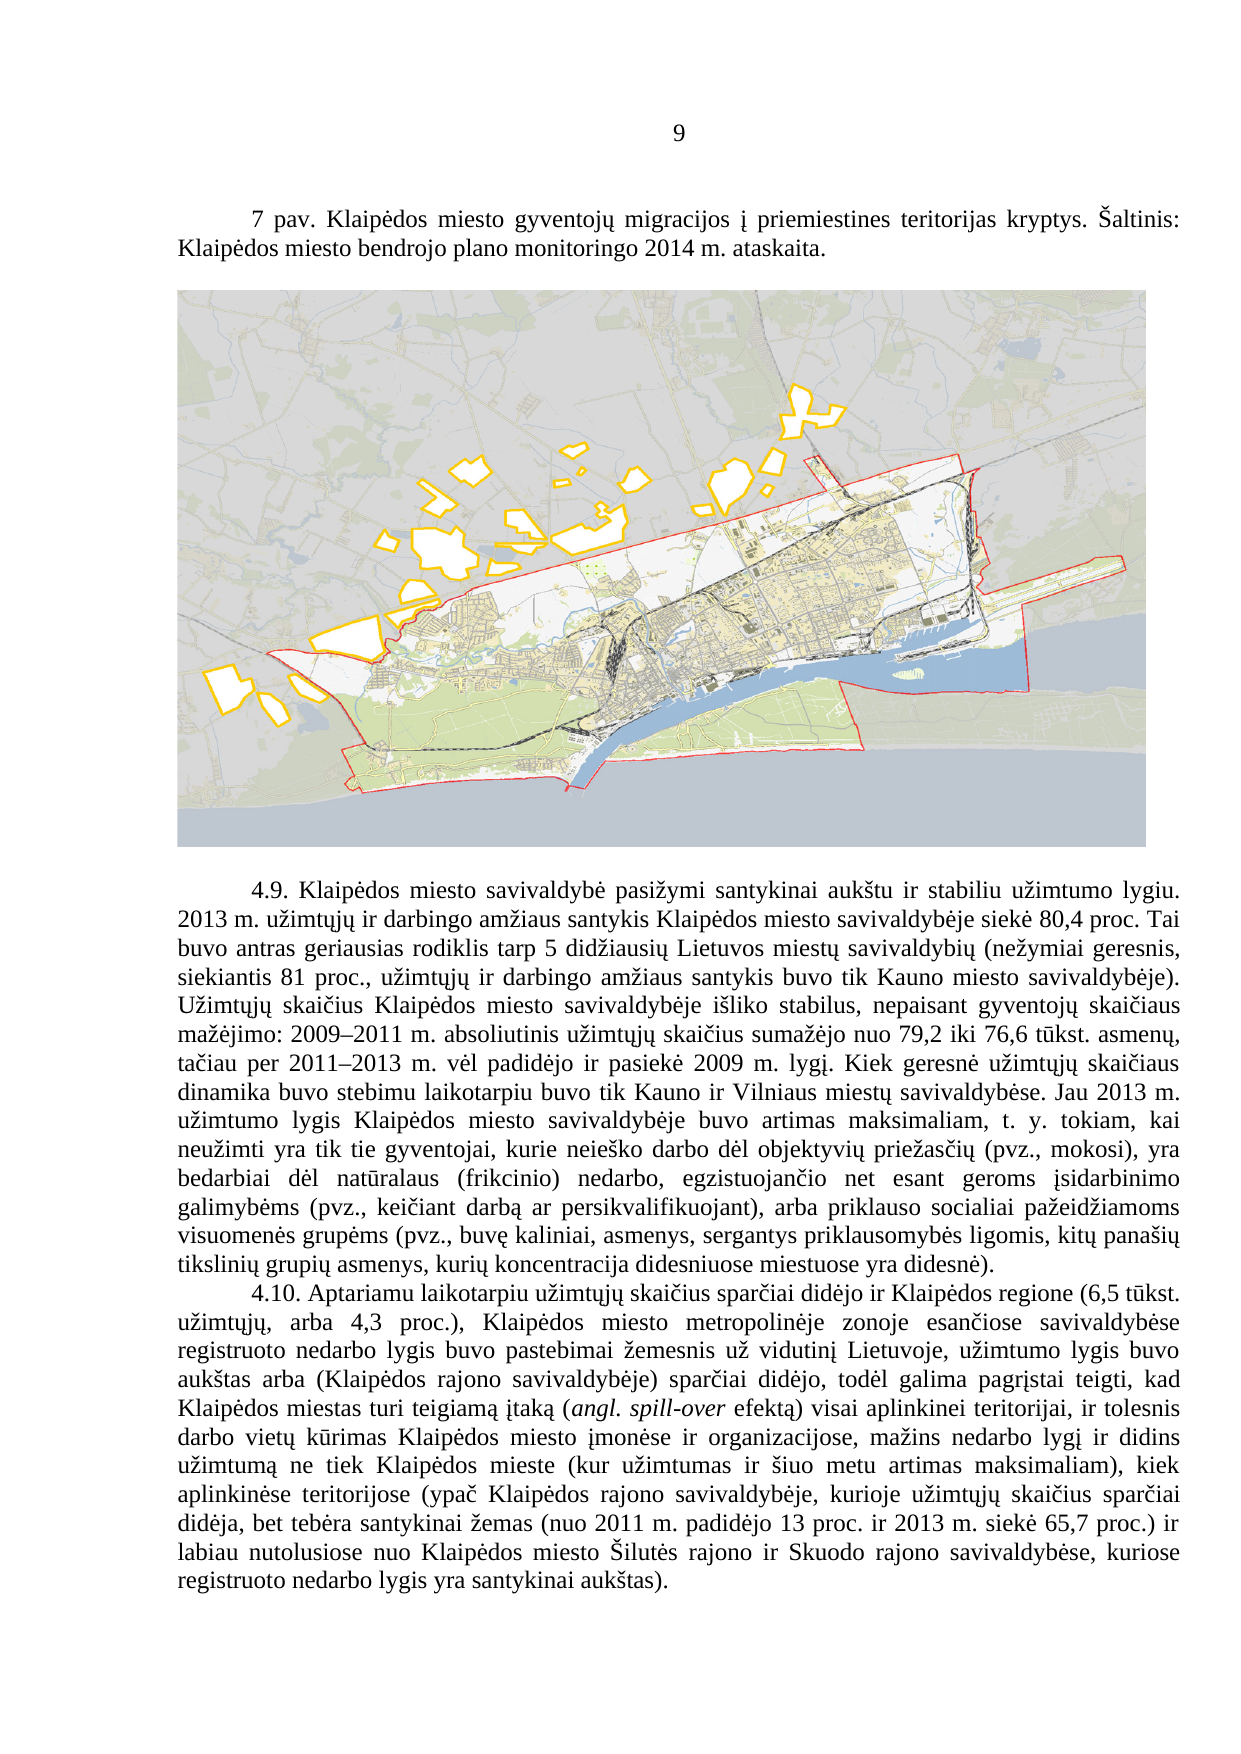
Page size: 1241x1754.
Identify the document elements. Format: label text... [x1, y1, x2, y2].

text 7 pav. Klaipėdos miesto gyventojų migracijos į priemiestines teritorijas kryptys. Šaltinis: Klaipėdos miesto bendrojo plano monitoringo 2014 m. ataskaita. [177, 204, 1181, 262]
text 4.9. Klaipėdos miesto savivaldybė pasižymi santykinai aukštu ir stabiliu užimtumo lygiu. 2013 m. užimtųjų ir darbingo amžiaus santykis Klaipėdos miesto savivaldybėje siekė 80,4 proc. Tai buvo antras geriausias rodiklis tarp 5 didžiausių Lietuvos miestų savivaldybių (nežymiai geresnis, siekiantis 81 proc., užimtųjų ir darbingo amžiaus santykis buvo tik Kauno miesto savivaldybėje). Užimtųjų skaičius Klaipėdos miesto savivaldybėje išliko stabilus, nepaisant gyventojų skaičiaus mažėjimo: 2009–2011 m. absoliutinis užimtųjų skaičius sumažėjo nuo 79,2 iki 76,6 tūkst. asmenų, tačiau per 2011–2013 m. vėl padidėjo ir pasiekė 2009 m. lygį. Kiek geresnė užimtųjų skaičiaus dinamika buvo stebimu laikotarpiu buvo tik Kauno ir Vilniaus miestų savivaldybėse. Jau 2013 m. užimtumo lygis Klaipėdos miesto savivaldybėje buvo artimas maksimaliam, t. y. tokiam, kai neužimti yra tik tie gyventojai, kurie neieško darbo dėl objektyvių priežasčių (pvz., mokosi), yra bedarbiai dėl natūralaus (frikcinio) nedarbo, egzistuojančio net esant geroms įsidarbinimo galimybėms (pvz., keičiant darbą ar persikvalifikuojant), arba priklauso socialiai pažeidžiamoms visuomenės grupėms (pvz., buvę kaliniai, asmenys, sergantys priklausomybės ligomis, kitų panašių tikslinių grupių asmenys, kurių koncentracija didesniuose miestuose yra didesnė). [177, 876, 1181, 1278]
text 4.10. Aptariamu laikotarpiu užimtųjų skaičius sparčiai didėjo ir Klaipėdos regione (6,5 tūkst. užimtųjų, arba 4,3 proc.), Klaipėdos miesto metropolinėje zonoje esančiose savivaldybėse registruoto nedarbo lygis buvo pastebimai žemesnis už vidutinį Lietuvoje, užimtumo lygis buvo aukštas arba (Klaipėdos rajono savivaldybėje) sparčiai didėjo, todėl galima pagrįstai teigti, kad Klaipėdos miestas turi teigiamą įtaką (angl. spill-over efektą) visai aplinkinei teritorijai, ir tolesnis darbo vietų kūrimas Klaipėdos miesto įmonėse ir organizacijose, mažins nedarbo lygį ir didins užimtumą ne tiek Klaipėdos mieste (kur užimtumas ir šiuo metu artimas maksimaliam), kiek aplinkinėse teritorijose (ypač Klaipėdos rajono savivaldybėje, kurioje užimtųjų skaičius sparčiai didėja, bet tebėra santykinai žemas (nuo 2011 m. padidėjo 13 proc. ir 2013 m. siekė 65,7 proc.) ir labiau nutolusiose nuo Klaipėdos miesto Šilutės rajono ir Skuodo rajono savivaldybėse, kuriose registruoto nedarbo lygis yra santykinai aukštas). [177, 1278, 1181, 1594]
